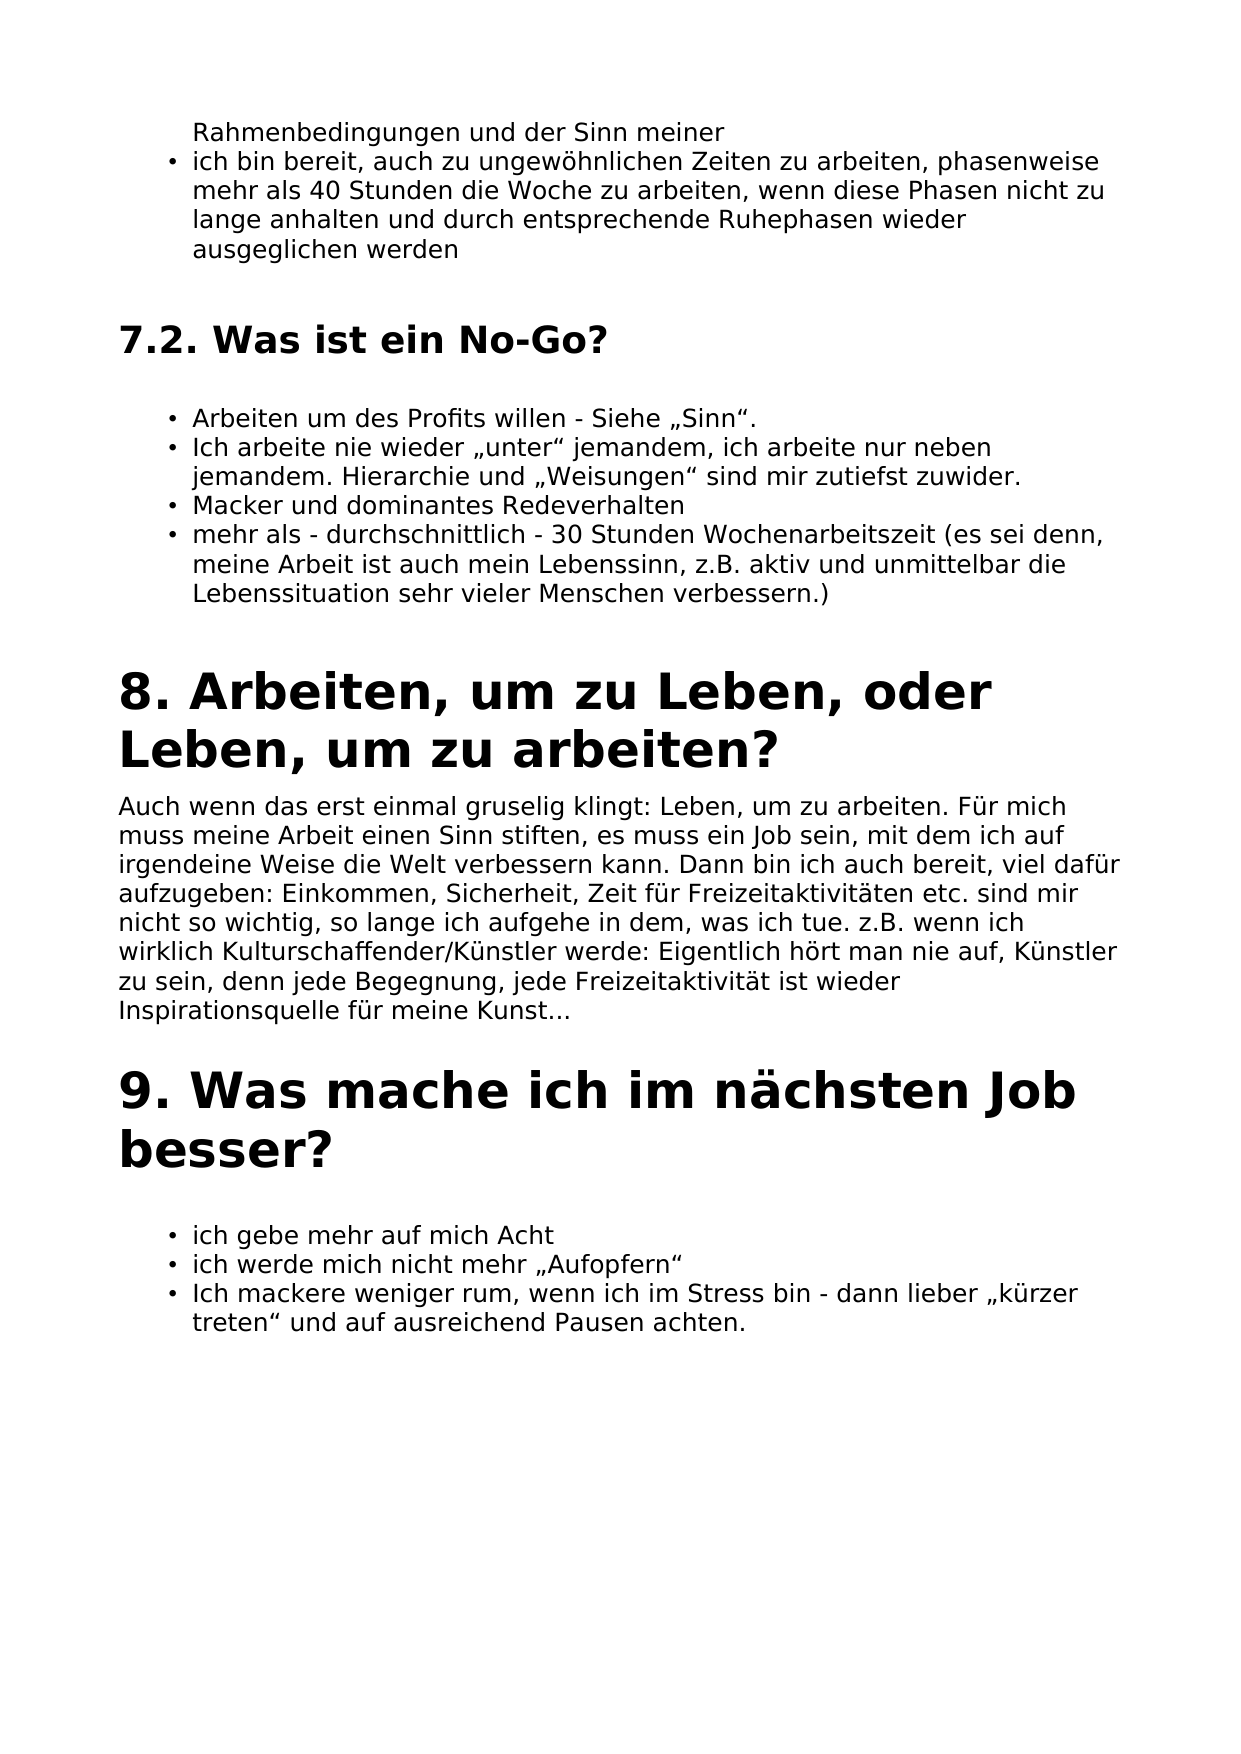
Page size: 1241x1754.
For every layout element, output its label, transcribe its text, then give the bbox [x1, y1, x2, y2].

subtitle 9. Was mache ich im nächsten Job besser? [118, 1062, 1122, 1179]
list ich gebe mehr auf mich Acht [177, 1221, 1122, 1250]
list Arbeiten um des Profits willen - Siehe „Sinn“. [177, 404, 1122, 433]
list Macker und dominantes Redeverhalten [177, 492, 1122, 521]
subtitle 7.2. Was ist ein No-Go? [118, 318, 1122, 362]
list Ich arbeite nie wieder „unter“ jemandem, ich arbeite nur neben jemandem. Hierarchie und „Weisungen“ sind mir zutiefst zuwider. [177, 433, 1122, 492]
subtitle 8. Arbeiten, um zu Leben, oder Leben, um zu arbeiten? [118, 663, 1122, 779]
list ich bin bereit, auch zu ungewöhnlichen Zeiten zu arbeiten, phasenweise mehr als 40 Stunden die Woche zu arbeiten, wenn diese Phasen nicht zu lange anhalten und durch entsprechende Ruhephasen wieder ausgeglichen werden [177, 147, 1122, 264]
list ich werde mich nicht mehr „Aufopfern“ [177, 1250, 1122, 1279]
list mehr als - durchschnittlich - 30 Stunden Wochenarbeitszeit (es sei denn, meine Arbeit ist auch mein Lebenssinn, z.B. aktiv und unmittelbar die Lebenssituation sehr vieler Menschen verbessern.) [177, 521, 1122, 608]
list Ich mackere weniger rum, wenn ich im Stress bin - dann lieber „kürzer treten“ und auf ausreichend Pausen achten. [177, 1279, 1122, 1338]
list Rahmenbedingungen und der Sinn meiner [177, 118, 1122, 147]
text Auch wenn das erst einmal gruselig klingt: Leben, um zu arbeiten. Für mich muss meine Arbeit einen Sinn stiften, es muss ein Job sein, mit dem ich auf irgendeine Weise die Welt verbessern kann. Dann bin ich auch bereit, viel dafür aufzugeben: Einkommen, Sicherheit, Zeit für Freizeitaktivitäten etc. sind mir nicht so wichtig, so lange ich aufgehe in dem, was ich tue. z.B. wenn ich wirklich Kulturschaffender/Künstler werde: Eigentlich hört man nie auf, Künstler zu sein, denn jede Begegnung, jede Freizeitaktivität ist wieder Inspirationsquelle für meine Kunst... [118, 792, 1122, 1025]
